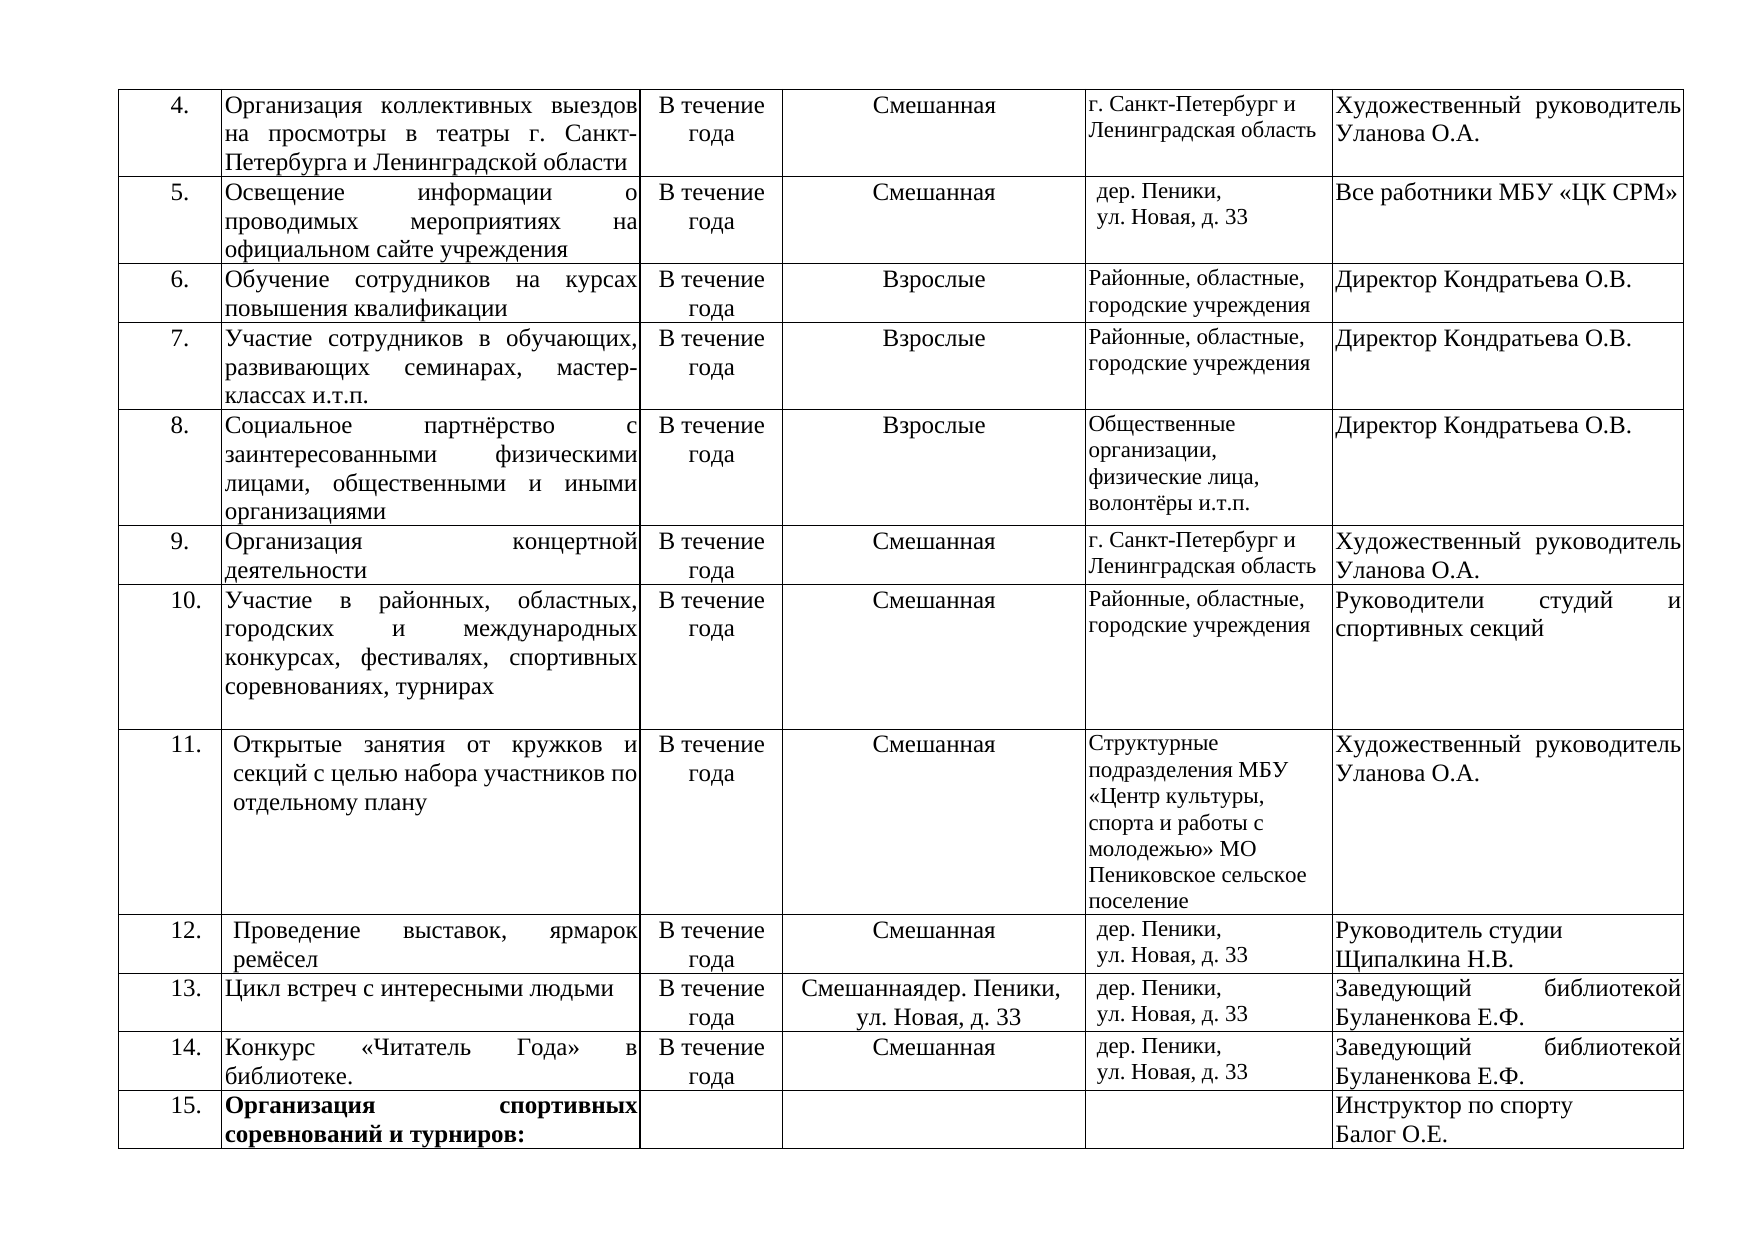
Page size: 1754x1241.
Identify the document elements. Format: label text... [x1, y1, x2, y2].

table_cell [119, 264, 221, 322]
table_cell Общественные организации, физические лица, волонтёры и.т.п. [1086, 410, 1332, 525]
table_cell Руководители студий и спортивных секций [1333, 585, 1683, 728]
table_cell г. Санкт-Петербург и Ленинградская область [1086, 90, 1332, 176]
table_cell Взрослые [783, 410, 1085, 525]
table_cell В течение года [641, 915, 782, 972]
table_cell Организация коллективных выездов на просмотры в театры г. Санкт-Петербурга и Ленинградской области [222, 90, 639, 176]
table_cell [783, 1091, 1085, 1148]
table_cell [119, 585, 221, 728]
table_cell [119, 323, 221, 409]
table_cell Смешанная [783, 585, 1085, 728]
table_cell В течение года [641, 974, 782, 1031]
table_cell [1086, 1091, 1332, 1148]
table_cell Конкурс «Читатель Года» в библиотеке. [222, 1032, 639, 1089]
table_cell В течение года [641, 177, 782, 263]
table_cell [119, 730, 221, 914]
table_cell Директор Кондратьева О.В. [1333, 410, 1683, 525]
table_cell Организация спортивных соревнований и турниров: [222, 1091, 639, 1148]
table_cell Смешанная [783, 90, 1085, 176]
table_cell Открытые занятия от кружков и секций с целью набора участников по отдельному плану [222, 730, 639, 914]
table_cell Директор Кондратьева О.В. [1333, 264, 1683, 322]
table_cell [119, 177, 221, 263]
table_cell [119, 526, 221, 584]
table_cell Участие сотрудников в обучающих, развивающих семинарах, мастер-классах и.т.п. [222, 323, 639, 409]
table_cell Заведующий библиотекой Буланенкова Е.Ф. [1333, 1032, 1683, 1089]
table_cell Художественный руководитель Уланова О.А. [1333, 90, 1683, 176]
table_cell [119, 915, 221, 972]
table_cell [119, 1091, 221, 1148]
table_cell Директор Кондратьева О.В. [1333, 323, 1683, 409]
table_cell дер. Пеники, ул. Новая, д. 33 [1086, 1032, 1332, 1089]
table_cell Районные, областные, городские учреждения [1086, 585, 1332, 728]
table_cell Обучение сотрудников на курсах повышения квалификации [222, 264, 639, 322]
table_cell Руководитель студии Щипалкина Н.В. [1333, 915, 1683, 972]
table_cell Цикл встреч с интересными людьми [222, 974, 639, 1031]
table_cell Смешанная [783, 730, 1085, 914]
table_cell Смешанная [783, 1032, 1085, 1089]
table_cell В течение года [641, 585, 782, 728]
table_cell Районные, областные, городские учреждения [1086, 323, 1332, 409]
table_cell В течение года [641, 90, 782, 176]
table_cell Проведение выставок, ярмарок ремёсел [222, 915, 639, 972]
table_cell Заведующий библиотекой Буланенкова Е.Ф. [1333, 974, 1683, 1031]
table_cell Художественный руководитель Уланова О.А. [1333, 526, 1683, 584]
table_cell В течение года [641, 730, 782, 914]
table_cell Взрослые [783, 264, 1085, 322]
table_cell [641, 1091, 782, 1148]
table_cell дер. Пеники, ул. Новая, д. 33 [1086, 915, 1332, 972]
table_cell В течение года [641, 264, 782, 322]
table_cell Участие в районных, областных, городских и международных конкурсах, фестивалях, спортивных соревнованиях, турнирах [222, 585, 639, 728]
table_cell дер. Пеники, ул. Новая, д. 33 [1086, 177, 1332, 263]
table_cell Смешанная [783, 177, 1085, 263]
table_cell В течение года [641, 526, 782, 584]
table_cell Инструктор по спорту Балог О.Е. [1333, 1091, 1683, 1148]
table_cell [119, 1032, 221, 1089]
table_cell Организация концертной деятельности [222, 526, 639, 584]
table_cell Структурные подразделения МБУ «Центр культуры, спорта и работы с молодежью» МО Пениковское сельское поселение [1086, 730, 1332, 914]
table_cell дер. Пеники, ул. Новая, д. 33 [1086, 974, 1332, 1031]
table_cell Социальное партнёрство с заинтересованными физическими лицами, общественными и иными организациями [222, 410, 639, 525]
table_cell [119, 90, 221, 176]
table_cell Районные, областные, городские учреждения [1086, 264, 1332, 322]
table_cell Смешанная [783, 526, 1085, 584]
table_cell В течение года [641, 323, 782, 409]
table_cell г. Санкт-Петербург и Ленинградская область [1086, 526, 1332, 584]
table_cell Освещение информации о проводимых мероприятиях на официальном сайте учреждения [222, 177, 639, 263]
table_cell Смешаннаядер. Пеники, ул. Новая, д. 33 [783, 974, 1085, 1031]
table_cell [119, 410, 221, 525]
table_cell Смешанная [783, 915, 1085, 972]
table_cell Взрослые [783, 323, 1085, 409]
table_cell В течение года [641, 410, 782, 525]
table_cell Все работники МБУ «ЦК СРМ» [1333, 177, 1683, 263]
table_cell В течение года [641, 1032, 782, 1089]
table_cell [119, 974, 221, 1031]
table_cell Художественный руководитель Уланова О.А. [1333, 730, 1683, 914]
